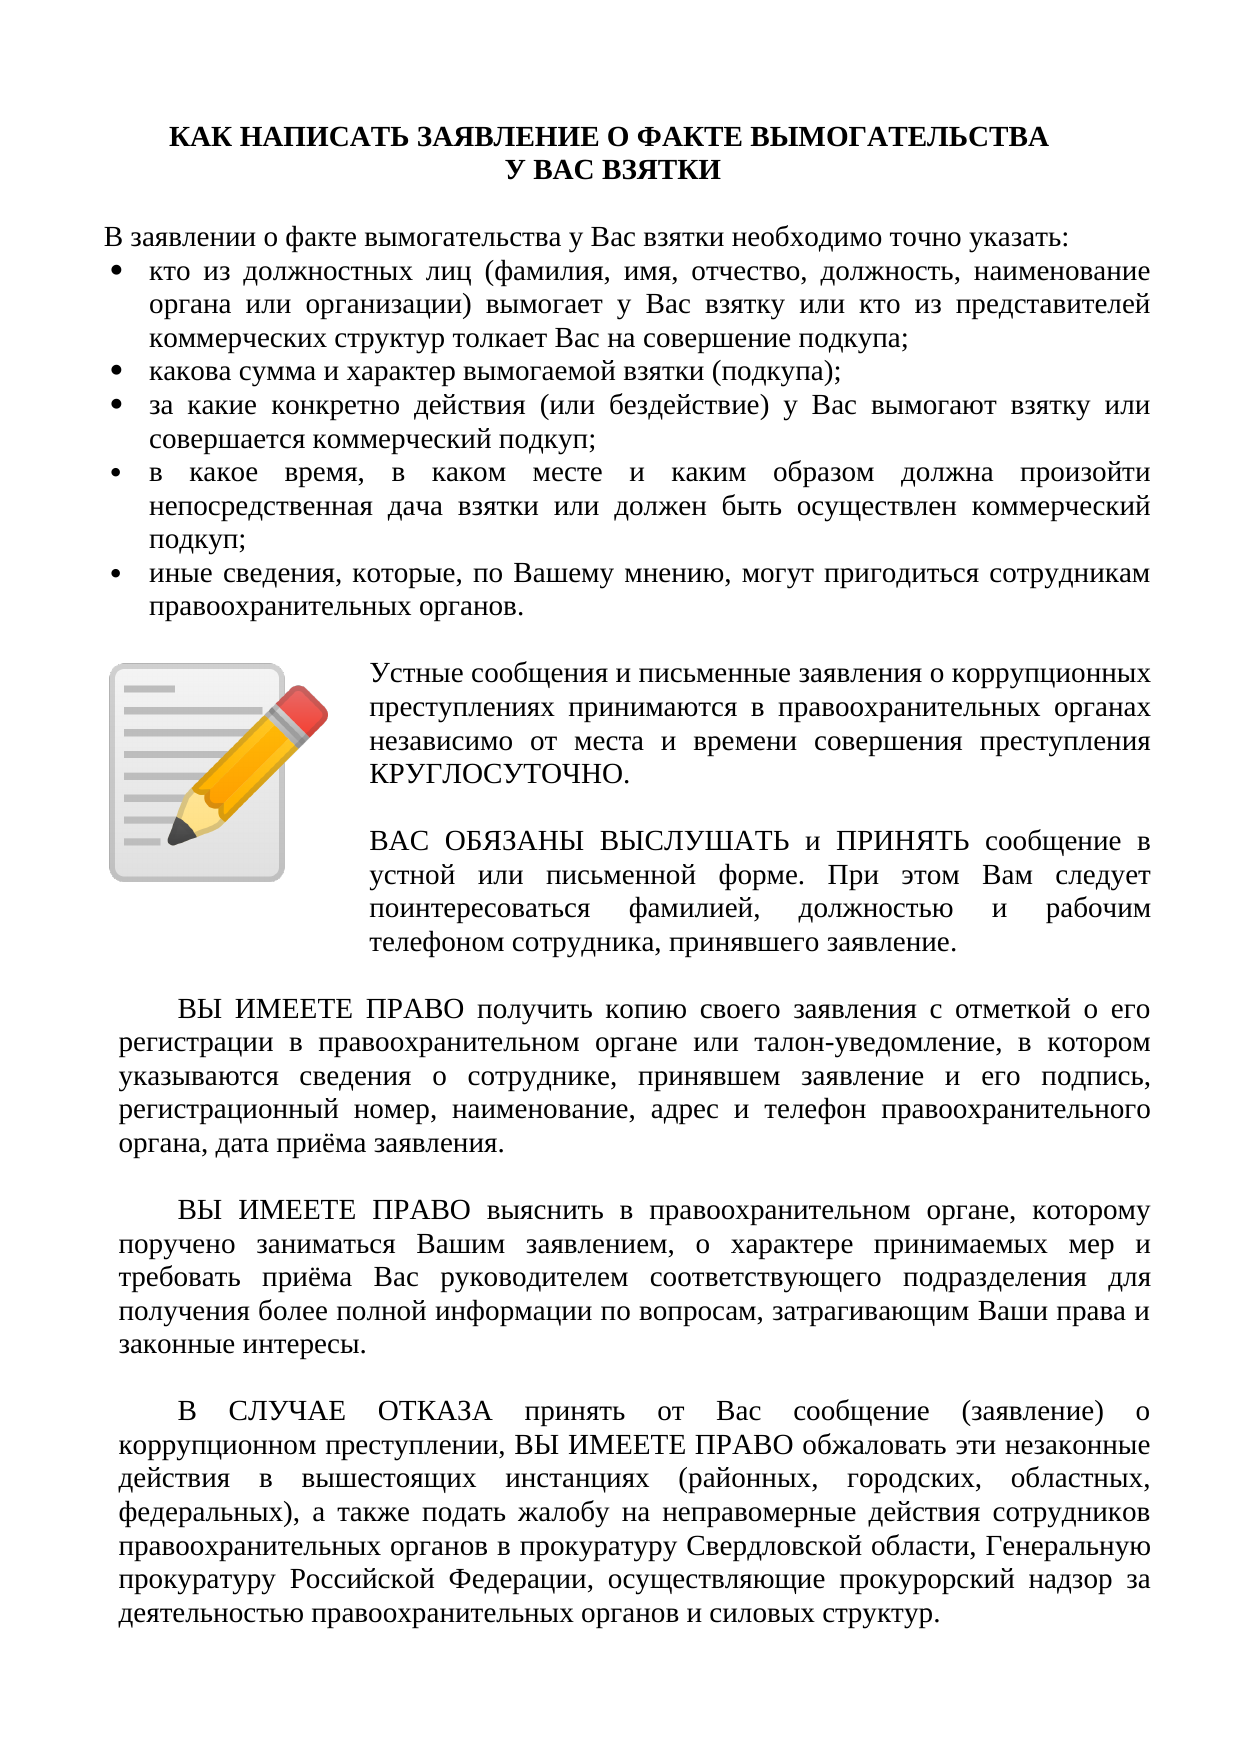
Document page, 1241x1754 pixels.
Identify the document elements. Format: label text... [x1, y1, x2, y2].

text КАК НАПИСАТЬ ЗАЯВЛЕНИЕ О ФАКТЕ ВЫМОГАТЕЛЬСТВА [74, 119, 1152, 152]
list кто из должностных лиц (фамилия, имя, отчество, должность, наименование органа или организации) вымогает у Вас взятку или кто из представителей коммерческих структур толкает Вас на совершение подкупа; [111, 253, 1152, 353]
text Устные сообщения и письменные заявления о коррупционных преступлениях принимаются в правоохранительных органах независимо от места и времени совершения преступления КРУГЛОСУТОЧНО. [369, 656, 1152, 790]
list за какие конкретно действия (или бездействие) у Вас вымогают взятку или совершается коммерческий подкуп; [111, 387, 1152, 454]
list иные сведения, которые, по Вашему мнению, могут пригодиться сотрудникам правоохранительных органов. [111, 555, 1152, 622]
list какова сумма и характер вымогаемой взятки (подкупа); [111, 353, 1152, 387]
list в какое время, в каком месте и каким образом должна произойти непосредственная дача взятки или должен быть осуществлен коммерческий подкуп; [111, 454, 1152, 555]
text В СЛУЧАЕ ОТКАЗА принять от Вас сообщение (заявление) о коррупционном преступлении, ВЫ ИМЕЕТЕ ПРАВО обжаловать эти незаконные действия в вышестоящих инстанциях (районных, городских, областных, федеральных), а также подать жалобу на неправомерные действия сотрудников правоохранительных органов в прокуратуру Свердловской области, Генеральную прокуратуру Российской Федерации, осуществляющие прокурорский надзор за деятельностью правоохранительных органов и силовых структур. [118, 1393, 1152, 1628]
text У ВАС ВЗЯТКИ [74, 152, 1152, 186]
text ВЫ ИМЕЕТЕ ПРАВО получить копию своего заявления с отметкой о его регистрации в правоохранительном органе или талон-уведомление, в котором указываются сведения о сотруднике, принявшем заявление и его подпись, регистрационный номер, наименование, адрес и телефон правоохранительного органа, дата приёма заявления. [118, 991, 1152, 1159]
text ВЫ ИМЕЕТЕ ПРАВО выяснить в правоохранительном органе, которому поручено заниматься Вашим заявлением, о характере принимаемых мер и требовать приёма Вас руководителем соответствующего подразделения для получения более полной информации по вопросам, затрагивающим Ваши права и законные интересы. [118, 1192, 1152, 1360]
text В заявлении о факте вымогательства у Вас взятки необходимо точно указать: [103, 219, 1152, 253]
text ВАС ОБЯЗАНЫ ВЫСЛУШАТЬ и ПРИНЯТЬ сообщение в устной или письменной форме. При этом Вам следует поинтересоваться фамилией, должностью и рабочим телефоном сотрудника, принявшего заявление. [369, 823, 1152, 957]
